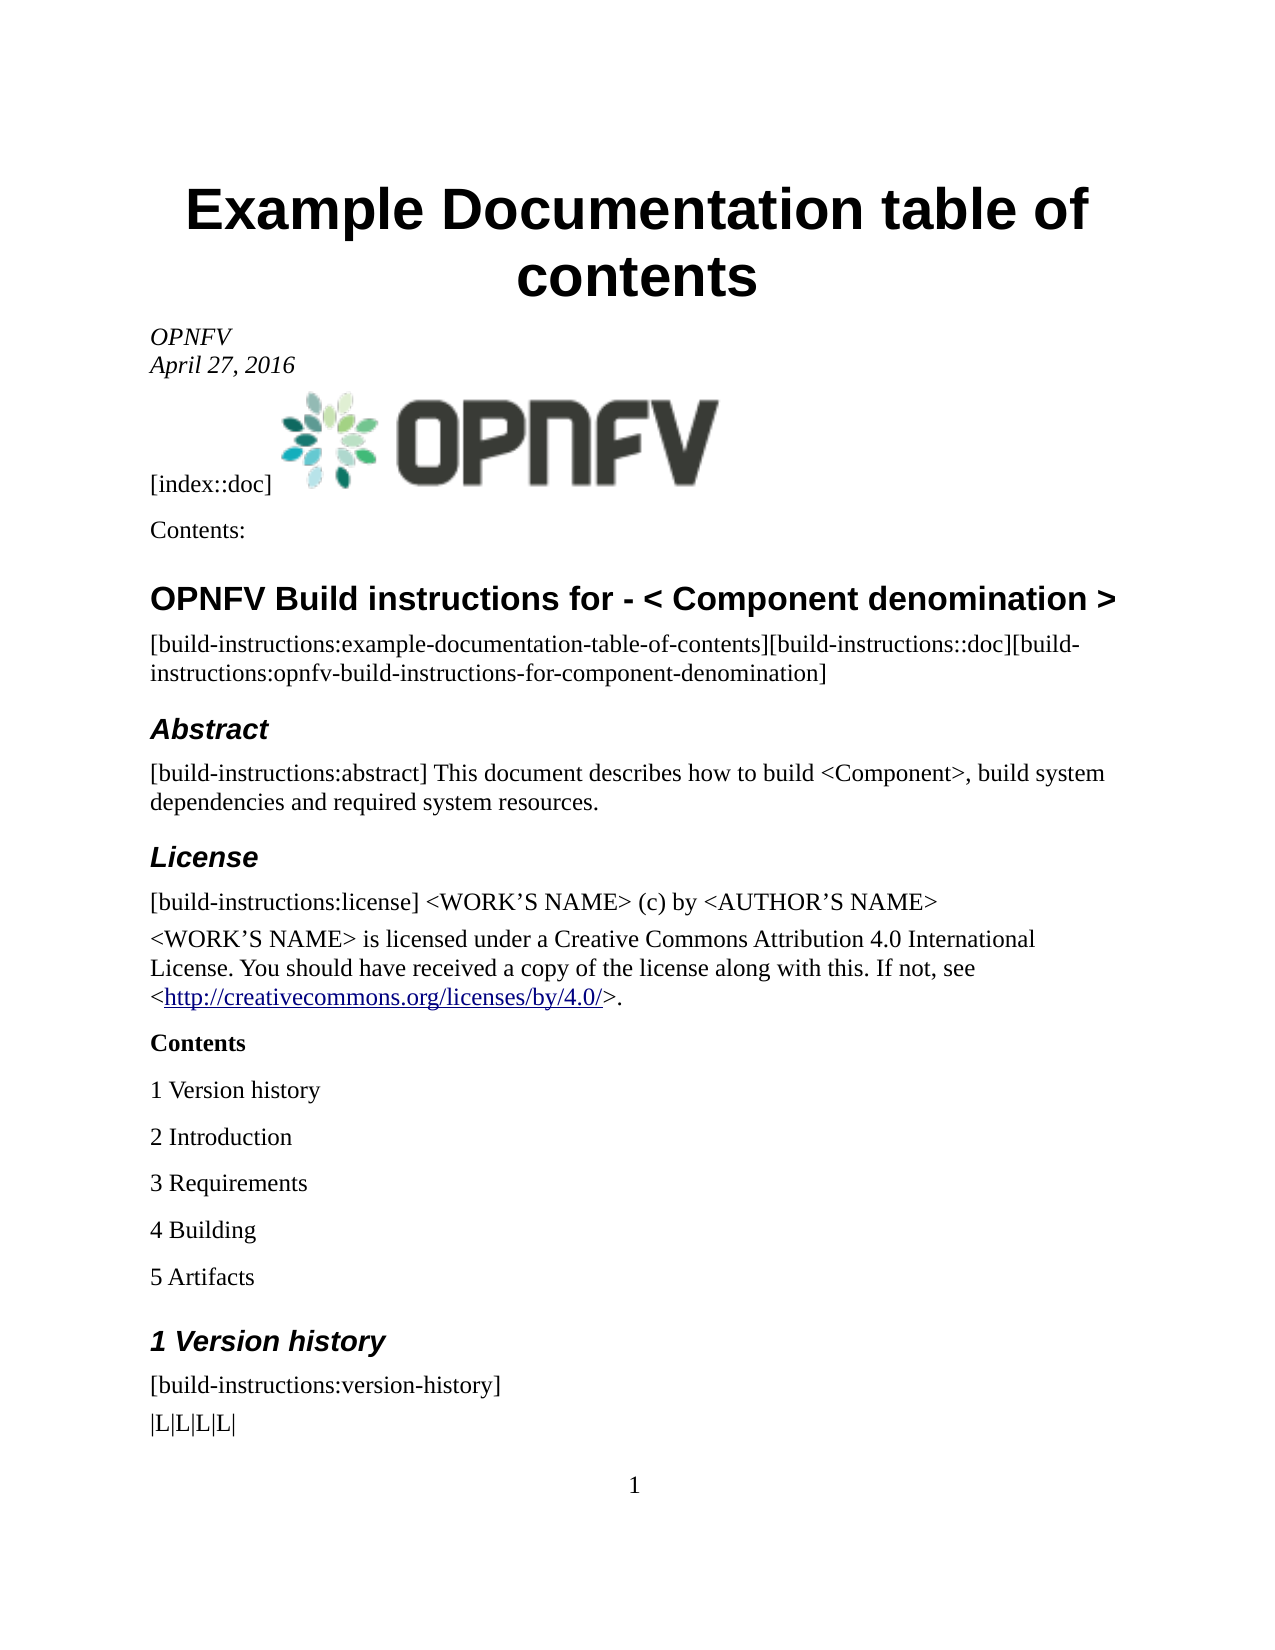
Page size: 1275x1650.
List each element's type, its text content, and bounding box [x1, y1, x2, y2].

text |L|L|L|L| [150, 1408, 1125, 1437]
text 5 Artifacts [150, 1262, 1125, 1291]
text 4 Building [150, 1215, 1125, 1244]
subtitle Abstract [150, 712, 1125, 746]
text OPNFV [150, 322, 1125, 350]
subtitle OPNFV Build instructions for - < Component denomination > [150, 578, 1125, 617]
text [build-instructions:version-history] [150, 1371, 1125, 1399]
title Example Documentation table of contents [150, 175, 1125, 309]
text 1 Version history [150, 1075, 1125, 1104]
text [build-instructions:example-documentation-table-of-contents][build-instructions::doc][build-instructions:opnfv-build-instructions-for-component-denomination] [150, 629, 1125, 687]
text Contents: [150, 516, 1125, 544]
text [build-instructions:license] <WORK’S NAME> (c) by <AUTHOR’S NAME> [150, 887, 1125, 915]
text [index::doc] [150, 388, 1125, 498]
subtitle 1 Version history [150, 1324, 1125, 1358]
text Contents [150, 1028, 1125, 1057]
text [build-instructions:abstract] This document describes how to build <Component>, build system dependencies and required system resources. [150, 758, 1125, 816]
text April 27, 2016 [150, 350, 1125, 379]
picture [278, 388, 723, 493]
text 3 Requirements [150, 1168, 1125, 1197]
subtitle License [150, 841, 1125, 874]
text 2 Introduction [150, 1122, 1125, 1151]
text <WORK’S NAME> is licensed under a Creative Commons Attribution 4.0 International License. You should have received a copy of the license along with this. If not, see <http://creativecommons.org/licenses/by/4.0/>. [150, 924, 1125, 1011]
